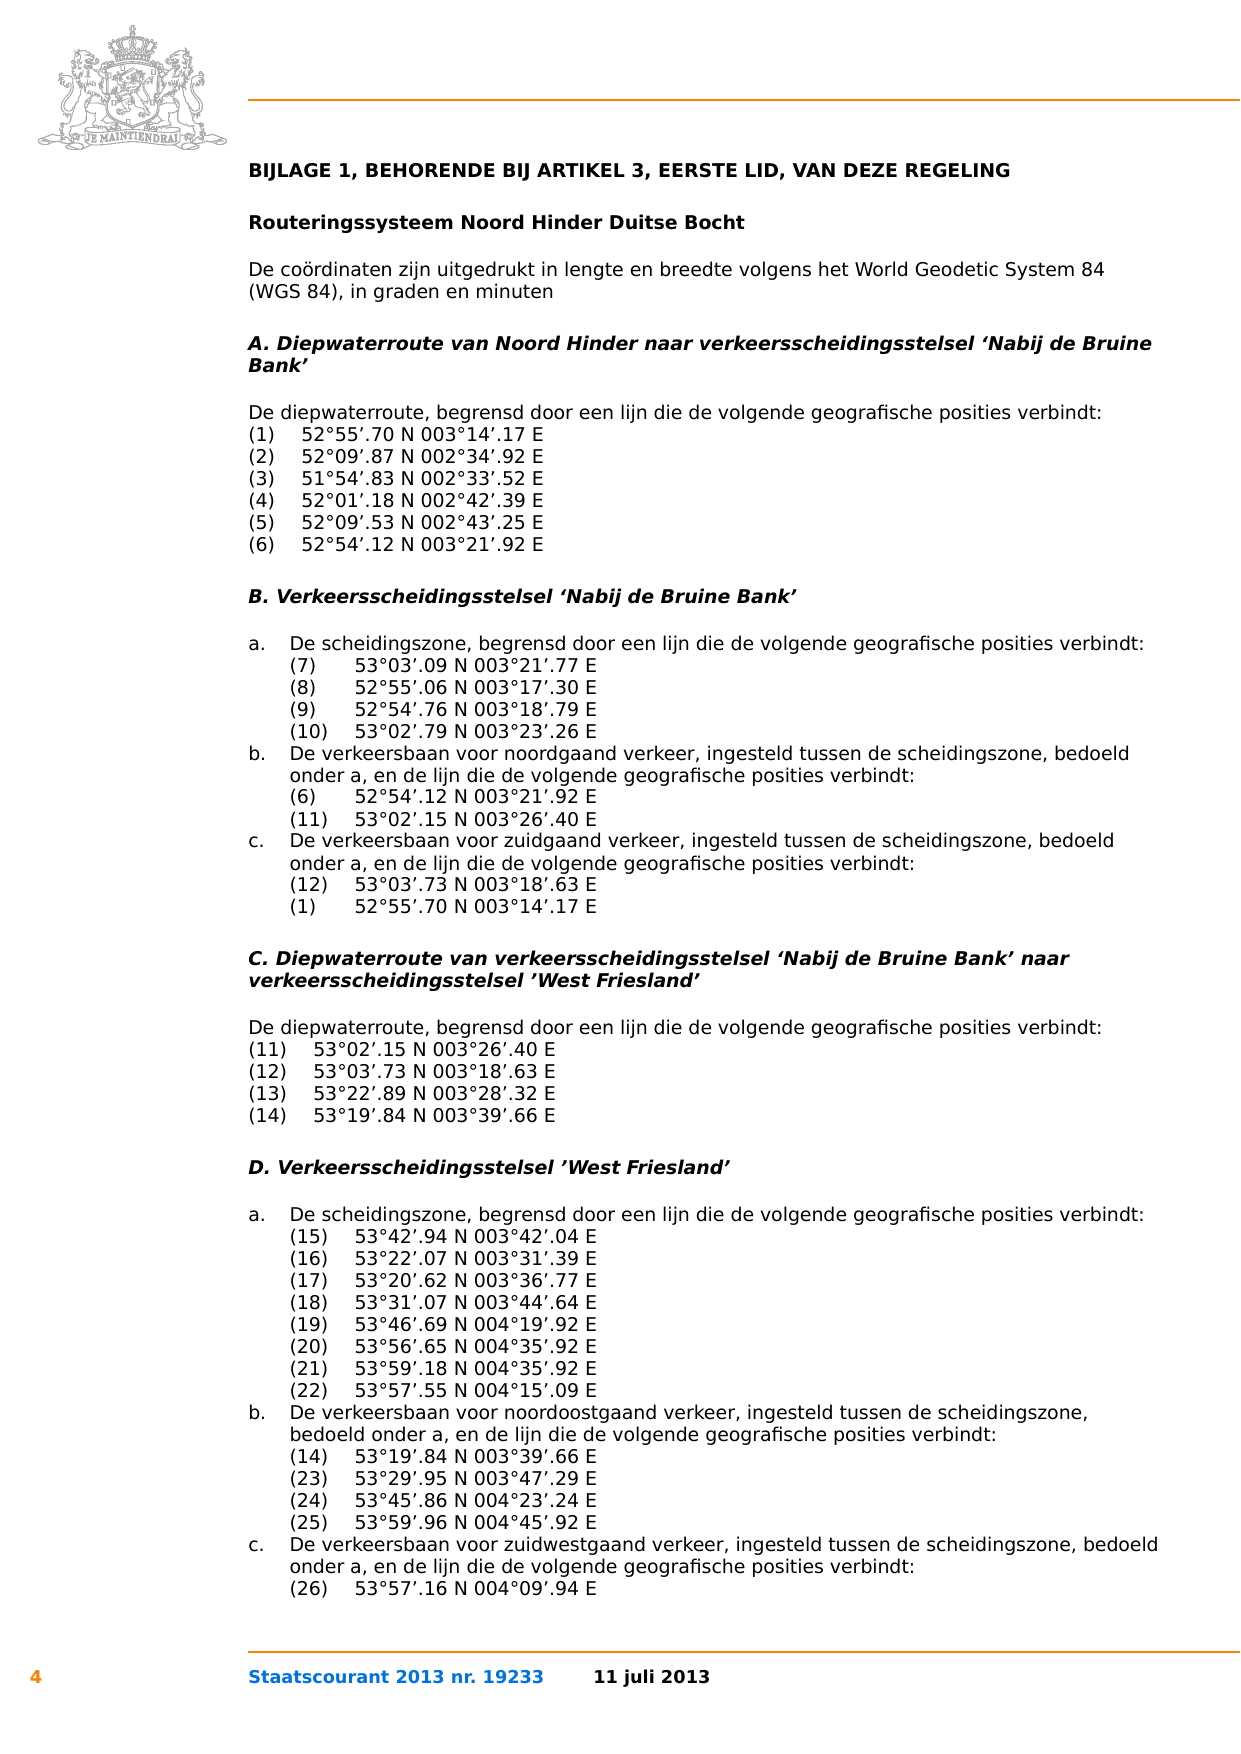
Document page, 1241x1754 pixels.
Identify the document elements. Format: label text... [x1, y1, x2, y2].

text (1) 52°55’.70 N 003°14’.17 E [248, 424, 1163, 446]
picture [38, 25, 227, 150]
text (16) 53°22’.07 N 003°31’.39 E [289, 1248, 1163, 1270]
text (17) 53°20’.62 N 003°36’.77 E [289, 1270, 1163, 1292]
text c. De verkeersbaan voor zuidgaand verkeer, ingesteld tussen de scheidingszone, bedoeld onder a, en de lijn die de volgende geografische posities verbindt: [248, 830, 1163, 874]
subtitle D. Verkeersscheidingsstelsel ’West Friesland’ [248, 1157, 1163, 1179]
text (1) 52°55’.70 N 003°14’.17 E [289, 896, 1163, 918]
text (14) 53°19’.84 N 003°39’.66 E [289, 1446, 1163, 1468]
text (2) 52°09’.87 N 002°34’.92 E [248, 446, 1163, 468]
text (12) 53°03’.73 N 003°18’.63 E [248, 1061, 1163, 1083]
text (26) 53°57’.16 N 004°09’.94 E [289, 1578, 1163, 1600]
text (14) 53°19’.84 N 003°39’.66 E [248, 1105, 1163, 1127]
text (11) 53°02’.15 N 003°26’.40 E [248, 1039, 1163, 1061]
text (8) 52°55’.06 N 003°17’.30 E [289, 677, 1163, 698]
text (24) 53°45’.86 N 004°23’.24 E [289, 1490, 1163, 1512]
text (25) 53°59’.96 N 004°45’.92 E [289, 1512, 1163, 1534]
text a. De scheidingszone, begrensd door een lijn die de volgende geografische posities verbindt: [248, 1204, 1163, 1226]
text (15) 53°42’.94 N 003°42’.04 E [289, 1226, 1163, 1248]
text De diepwaterroute, begrensd door een lijn die de volgende geografische posities verbindt: [248, 1017, 1163, 1039]
text (22) 53°57’.55 N 004°15’.09 E [289, 1380, 1163, 1402]
subtitle A. Diepwaterroute van Noord Hinder naar verkeersscheidingsstelsel ‘Nabij de Bruine Bank’ [248, 333, 1163, 377]
subtitle Routeringssysteem Noord Hinder Duitse Bocht [248, 212, 1163, 234]
subtitle BIJLAGE 1, BEHORENDE BIJ ARTIKEL 3, EERSTE LID, VAN DEZE REGELING [248, 160, 1163, 182]
text (6) 52°54’.12 N 003°21’.92 E [289, 786, 1163, 808]
text b. De verkeersbaan voor noordgaand verkeer, ingesteld tussen de scheidingszone, bedoeld onder a, en de lijn die de volgende geografische posities verbindt: [248, 742, 1163, 786]
text c. De verkeersbaan voor zuidwestgaand verkeer, ingesteld tussen de scheidingszone, bedoeld onder a, en de lijn die de volgende geografische posities verbindt: [248, 1534, 1163, 1578]
text (11) 53°02’.15 N 003°26’.40 E [289, 808, 1163, 830]
text (4) 52°01’.18 N 002°42’.39 E [248, 490, 1163, 512]
text (6) 52°54’.12 N 003°21’.92 E [248, 534, 1163, 556]
text (13) 53°22’.89 N 003°28’.32 E [248, 1083, 1163, 1105]
text (21) 53°59’.18 N 004°35’.92 E [289, 1358, 1163, 1380]
text b. De verkeersbaan voor noordoostgaand verkeer, ingesteld tussen de scheidingszone, bedoeld onder a, en de lijn die de volgende geografische posities verbindt: [248, 1402, 1163, 1446]
text (12) 53°03’.73 N 003°18’.63 E [289, 874, 1163, 896]
text (3) 51°54’.83 N 002°33’.52 E [248, 468, 1163, 490]
text (10) 53°02’.79 N 003°23’.26 E [289, 721, 1163, 742]
text De coördinaten zijn uitgedrukt in lengte en breedte volgens het World Geodetic System 84 (WGS 84), in graden en minuten [248, 259, 1163, 303]
subtitle B. Verkeersscheidingsstelsel ‘Nabij de Bruine Bank’ [248, 586, 1163, 608]
text De diepwaterroute, begrensd door een lijn die de volgende geografische posities verbindt: [248, 402, 1163, 424]
text (9) 52°54’.76 N 003°18’.79 E [289, 698, 1163, 721]
text (5) 52°09’.53 N 002°43’.25 E [248, 512, 1163, 534]
subtitle C. Diepwaterroute van verkeersscheidingsstelsel ‘Nabij de Bruine Bank’ naar verkeersscheidingsstelsel ’West Friesland’ [248, 948, 1163, 992]
text (20) 53°56’.65 N 004°35’.92 E [289, 1336, 1163, 1358]
text (7) 53°03’.09 N 003°21’.77 E [289, 654, 1163, 677]
text a. De scheidingszone, begrensd door een lijn die de volgende geografische posities verbindt: [248, 633, 1163, 654]
text (19) 53°46’.69 N 004°19’.92 E [289, 1314, 1163, 1336]
text (18) 53°31’.07 N 003°44’.64 E [289, 1292, 1163, 1314]
text (23) 53°29’.95 N 003°47’.29 E [289, 1468, 1163, 1490]
